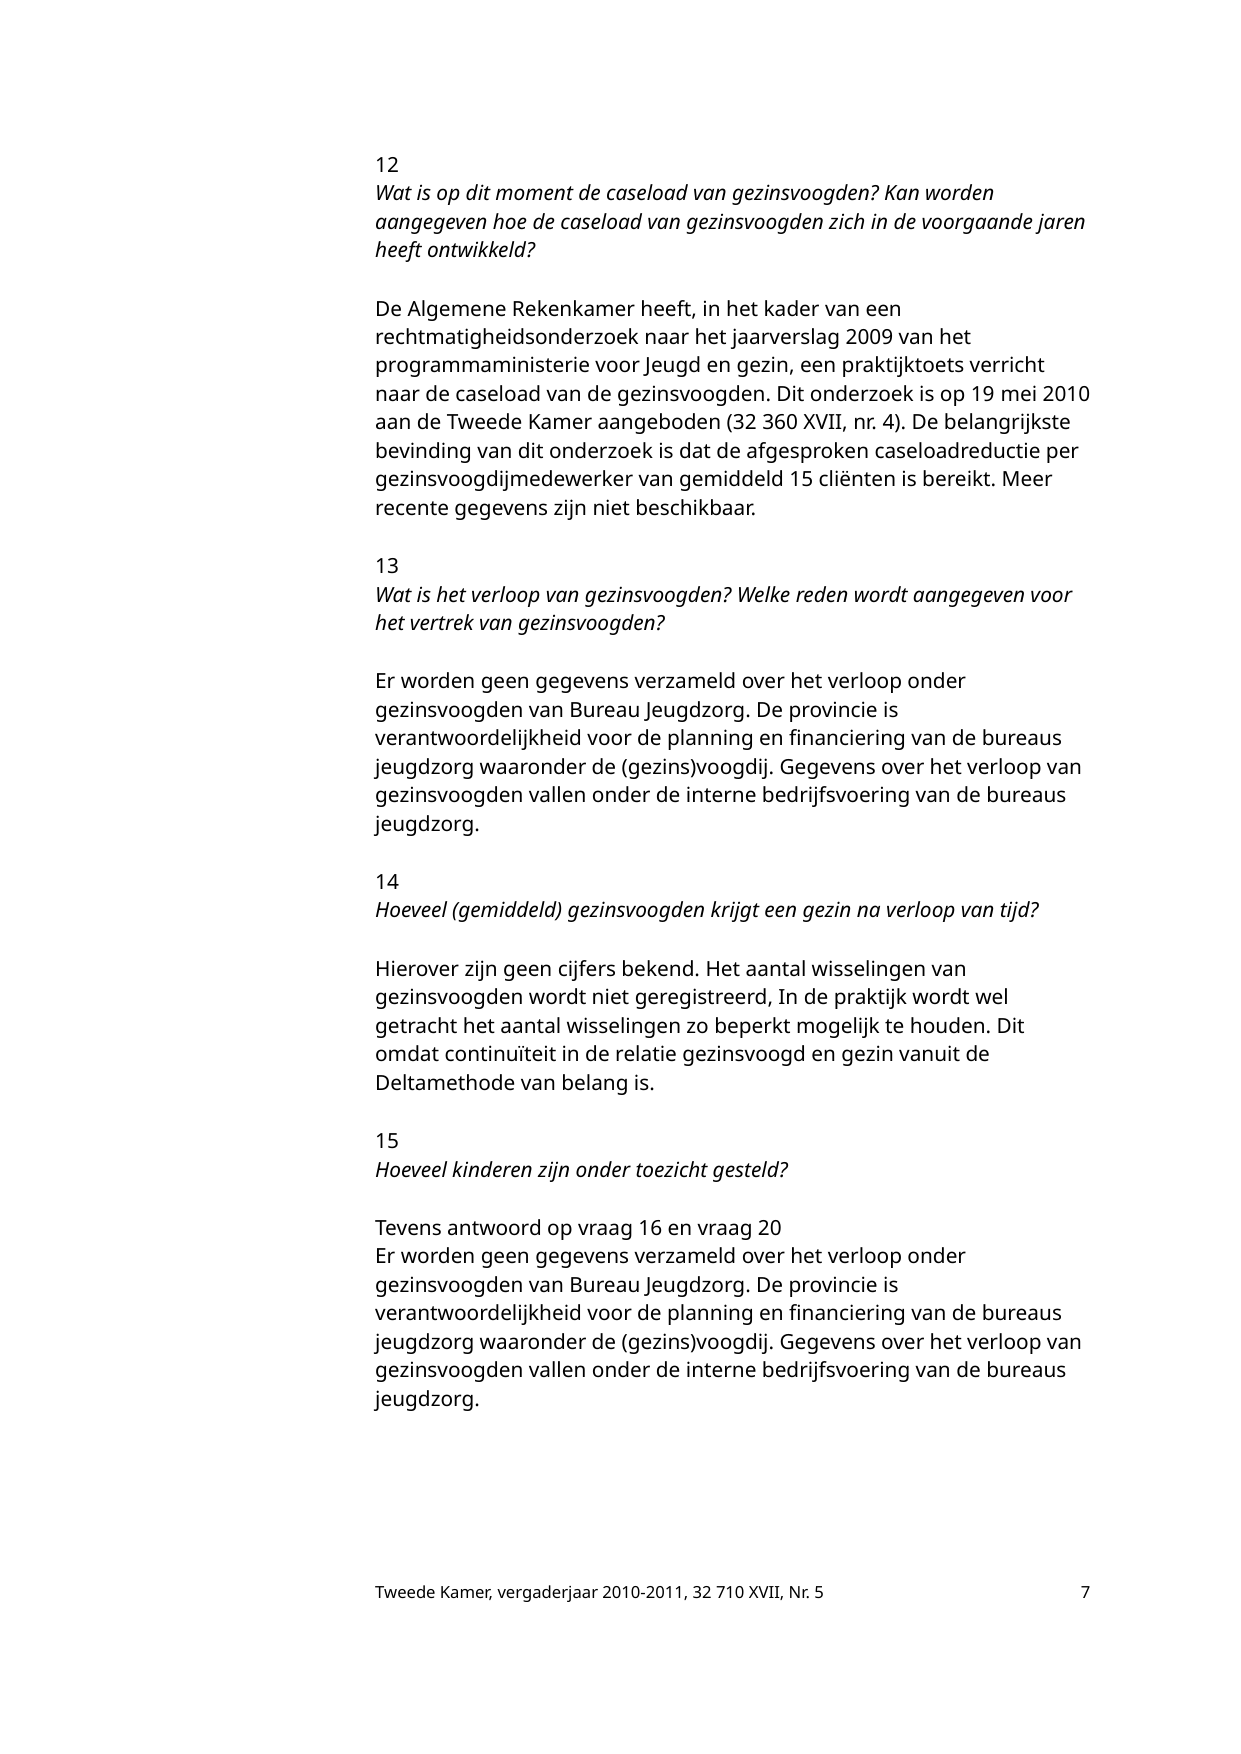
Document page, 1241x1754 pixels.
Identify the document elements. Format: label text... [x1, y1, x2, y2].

text Wat is op dit moment de caseload van gezinsvoogden? Kan worden aangegeven hoe de caseload van gezinsvoogden zich in de voorgaande jaren heeft ontwikkeld? [375, 178, 1090, 264]
text Hoeveel kinderen zijn onder toezicht gesteld? [375, 1155, 1090, 1183]
text Hierover zijn geen cijfers bekend. Het aantal wisselingen van gezinsvoogden wordt niet geregistreerd, In de praktijk wordt wel getracht het aantal wisselingen zo beperkt mogelijk te houden. Dit omdat continuïteit in de relatie gezinsvoogd en gezin vanuit de Deltamethode van belang is. [375, 954, 1090, 1096]
text Er worden geen gegevens verzameld over het verloop onder gezinsvoogden van Bureau Jeugdzorg. De provincie is verantwoordelijkheid voor de planning en financiering van de bureaus jeugdzorg waaronder de (gezins)voogdij. Gegevens over het verloop van gezinsvoogden vallen onder de interne bedrijfsvoering van de bureaus jeugdzorg. [375, 1242, 1090, 1412]
text 14 [375, 867, 1090, 896]
text Er worden geen gegevens verzameld over het verloop onder gezinsvoogden van Bureau Jeugdzorg. De provincie is verantwoordelijkheid voor de planning en financiering van de bureaus jeugdzorg waaronder de (gezins)voogdij. Gegevens over het verloop van gezinsvoogden vallen onder de interne bedrijfsvoering van de bureaus jeugdzorg. [375, 667, 1090, 837]
text De Algemene Rekenkamer heeft, in het kader van een rechtmatigheidsonderzoek naar het jaarverslag 2009 van het programmaministerie voor Jeugd en gezin, een praktijktoets verricht naar de caseload van de gezinsvoogden. Dit onderzoek is op 19 mei 2010 aan de Tweede Kamer aangeboden (32 360 XVII, nr. 4). De belangrijkste bevinding van dit onderzoek is dat de afgesproken caseloadreductie per gezinsvoogdijmedewerker van gemiddeld 15 cliënten is bereikt. Meer recente gegevens zijn niet beschikbaar. [375, 294, 1090, 521]
text 13 [375, 551, 1090, 580]
text Wat is het verloop van gezinsvoogden? Welke reden wordt aangegeven voor het vertrek van gezinsvoogden? [375, 580, 1090, 637]
text Hoeveel (gemiddeld) gezinsvoogden krijgt een gezin na verloop van tijd? [375, 896, 1090, 924]
text 15 [375, 1126, 1090, 1155]
text 12 [375, 150, 1090, 178]
text Tevens antwoord op vraag 16 en vraag 20 [375, 1213, 1090, 1242]
